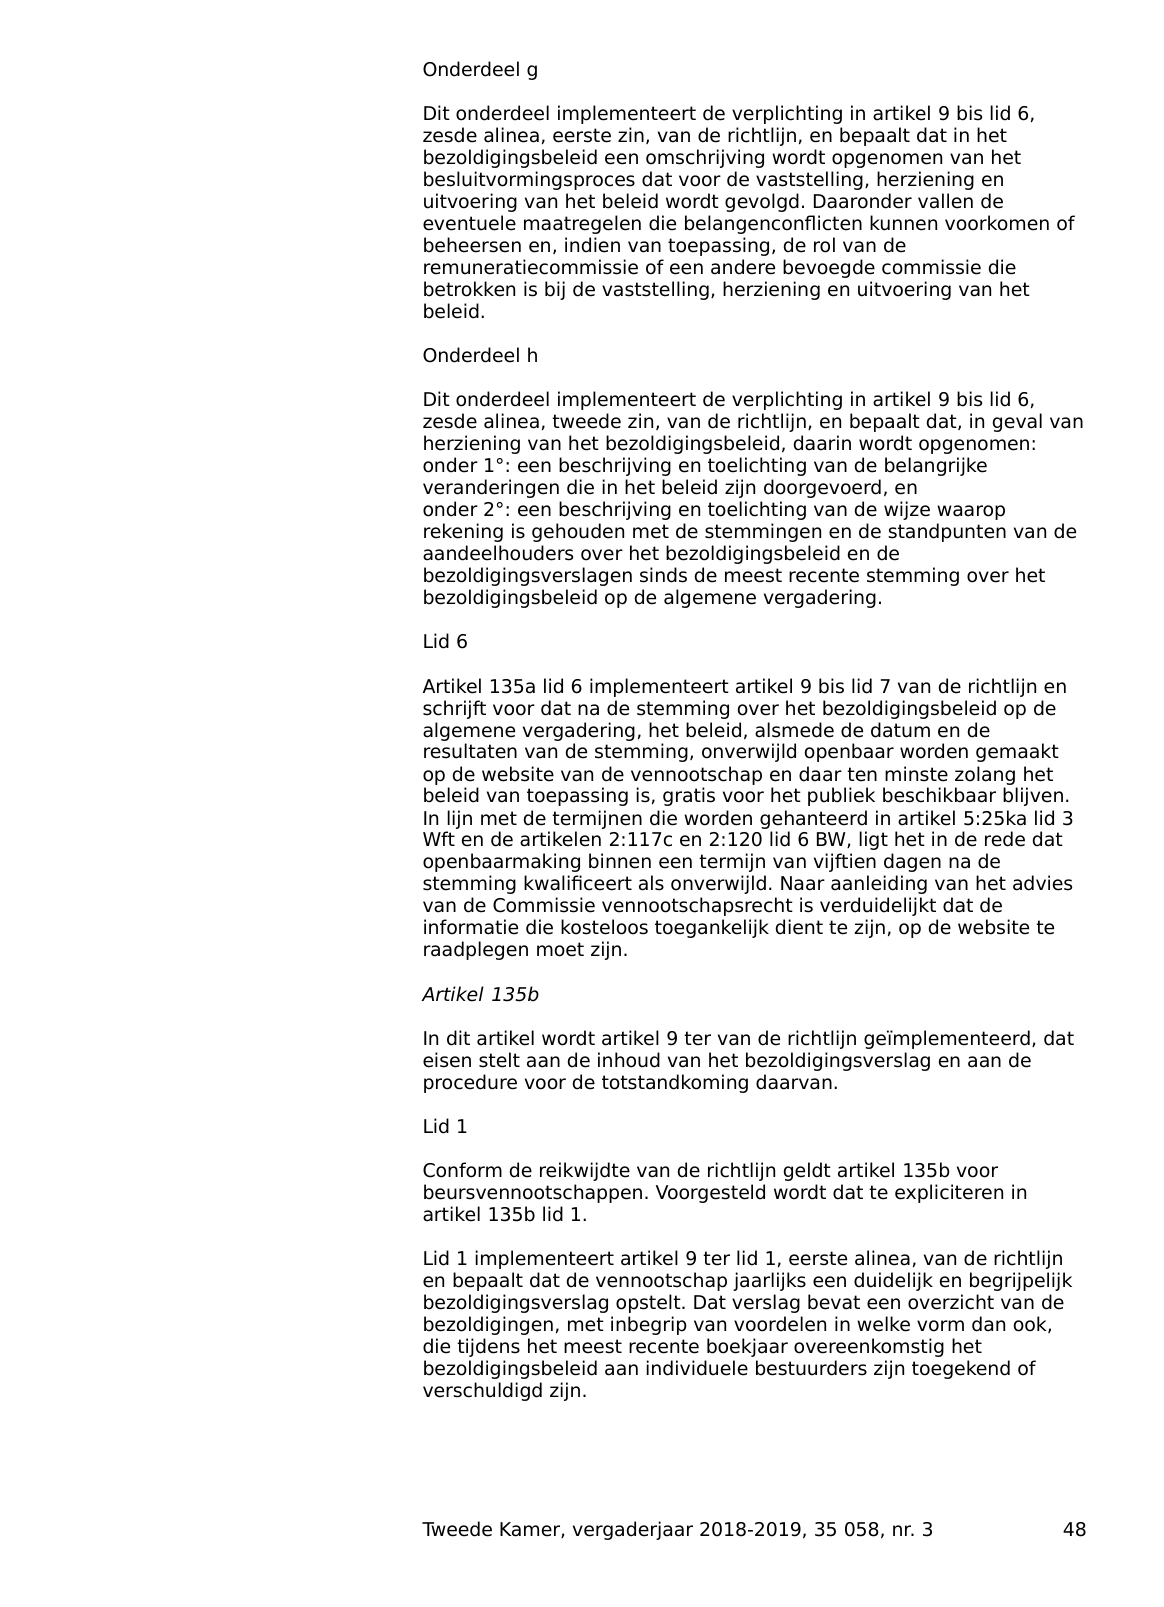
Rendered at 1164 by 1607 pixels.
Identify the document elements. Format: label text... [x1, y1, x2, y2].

text Dit onderdeel implementeert de verplichting in artikel 9 bis lid 6, zesde alinea, eerste zin, van de richtlijn, en bepaalt dat in het bezoldigingsbeleid een omschrijving wordt opgenomen van het besluitvormingsproces dat voor de vaststelling, herziening en uitvoering van het beleid wordt gevolgd. Daaronder vallen de eventuele maatregelen die belangenconflicten kunnen voorkomen of beheersen en, indien van toepassing, de rol van de remuneratiecommissie of een andere bevoegde commissie die betrokken is bij de vaststelling, herziening en uitvoering van het beleid. [422, 103, 1087, 323]
text onder 2°: een beschrijving en toelichting van de wijze waarop rekening is gehouden met de stemmingen en de standpunten van de aandeelhouders over het bezoldigingsbeleid en de bezoldigingsverslagen sinds de meest recente stemming over het bezoldigingsbeleid op de algemene vergadering. [422, 499, 1087, 609]
text Artikel 135a lid 6 implementeert artikel 9 bis lid 7 van de richtlijn en schrijft voor dat na de stemming over het bezoldigingsbeleid op de algemene vergadering, het beleid, alsmede de datum en de resultaten van de stemming, onverwijld openbaar worden gemaakt op de website van de vennootschap en daar ten minste zolang het beleid van toepassing is, gratis voor het publiek beschikbaar blijven. In lijn met de termijnen die worden gehanteerd in artikel 5:25ka lid 3 Wft en de artikelen 2:117c en 2:120 lid 6 BW, ligt het in de rede dat openbaarmaking binnen een termijn van vijftien dagen na de stemming kwalificeert als onverwijld. Naar aanleiding van het advies van de Commissie vennootschapsrecht is verduidelijkt dat de informatie die kosteloos toegankelijk dient te zijn, op de website te raadplegen moet zijn. [422, 676, 1087, 961]
text Conform de reikwijdte van de richtlijn geldt artikel 135b voor beursvennootschappen. Voorgesteld wordt dat te expliciteren in artikel 135b lid 1. [422, 1160, 1087, 1226]
text Lid 1 implementeert artikel 9 ter lid 1, eerste alinea, van de richtlijn en bepaalt dat de vennootschap jaarlijks een duidelijk en begrijpelijk bezoldigingsverslag opstelt. Dat verslag bevat een overzicht van de bezoldigingen, met inbegrip van voordelen in welke vorm dan ook, die tijdens het meest recente boekjaar overeenkomstig het bezoldigingsbeleid aan individuele bestuurders zijn toegekend of verschuldigd zijn. [422, 1248, 1087, 1402]
text onder 1°: een beschrijving en toelichting van de belangrijke veranderingen die in het beleid zijn doorgevoerd, en [422, 455, 1087, 499]
subtitle Artikel 135b [422, 983, 1087, 1005]
text Dit onderdeel implementeert de verplichting in artikel 9 bis lid 6, zesde alinea, tweede zin, van de richtlijn, en bepaalt dat, in geval van herziening van het bezoldigingsbeleid, daarin wordt opgenomen: [422, 389, 1087, 455]
subtitle Onderdeel h [422, 345, 1087, 367]
text In dit artikel wordt artikel 9 ter van de richtlijn geïmplementeerd, dat eisen stelt aan de inhoud van het bezoldigingsverslag en aan de procedure voor de totstandkoming daarvan. [422, 1028, 1087, 1093]
subtitle Lid 1 [422, 1116, 1087, 1138]
subtitle Onderdeel g [422, 59, 1087, 81]
subtitle Lid 6 [422, 631, 1087, 653]
